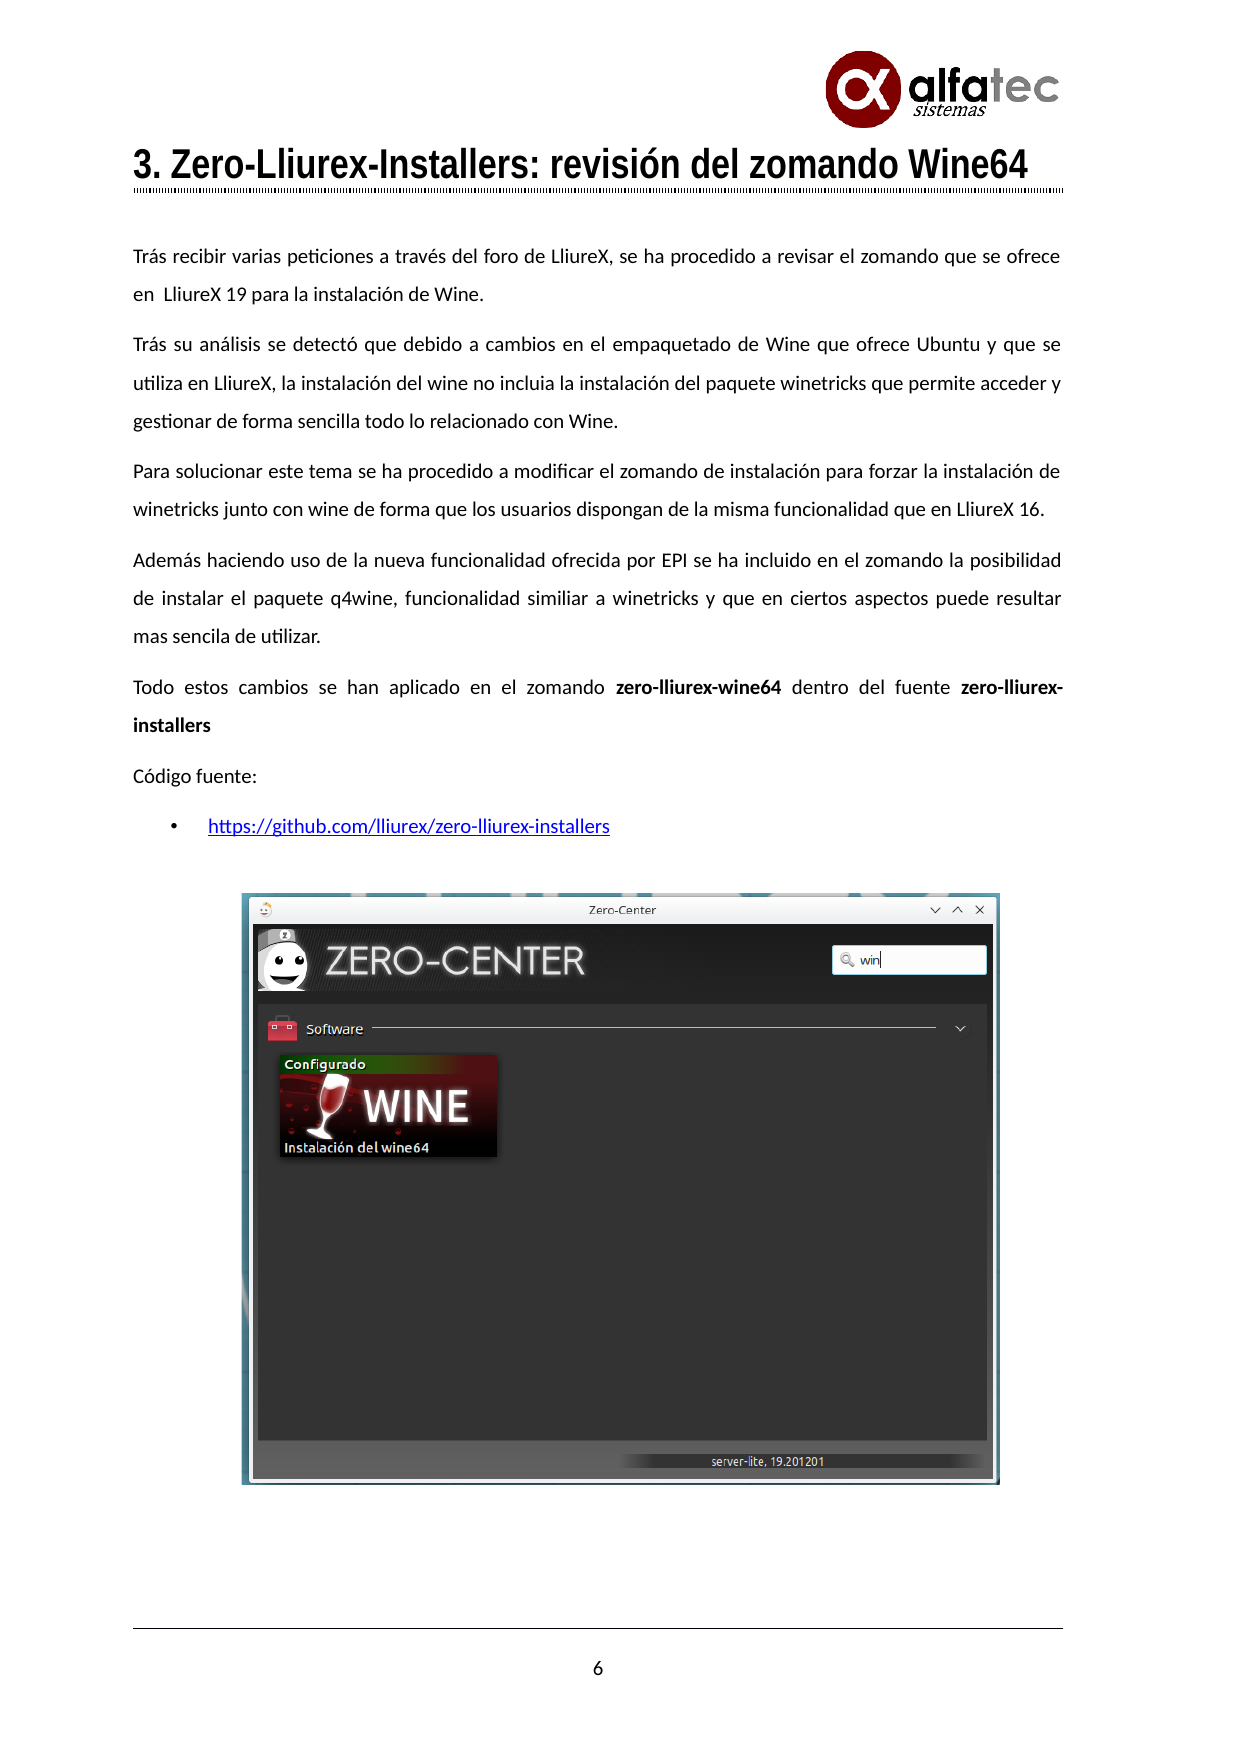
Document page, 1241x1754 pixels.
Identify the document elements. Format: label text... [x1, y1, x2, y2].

picture [825, 51, 1061, 128]
subtitle Zero-Lliurex-Installers: revisión del zomando Wine64 [133, 148, 1063, 193]
text Todo estos cambios se han aplicado en el zomando zero-lliurex-wine64 dentro del fuente zero-lliurex-installers [133, 674, 1063, 738]
text Para solucionar este tema se ha procedido a modificar el zomando de instalación para forzar la instalación de winetricks junto con wine de forma que los usuarios dispongan de la misma funcionalidad que en LliureX 16. [133, 458, 1063, 522]
picture [248, 893, 909, 1485]
list https://github.com/lliurex/zero-lliurex-installers [170, 813, 1063, 839]
text Trás su análisis se detectó que debido a cambios en el empaquetado de Wine que ofrece Ubuntu y que se utiliza en LliureX, la instalación del wine no incluia la instalación del paquete winetricks que permite acceder y gestionar de forma sencilla todo lo relacionado con Wine. [133, 332, 1063, 433]
text Trás recibir varias peticiones a través del foro de LliureX, se ha procedido a revisar el zomando que se ofrece en LliureX 19 para la instalación de Wine. [133, 243, 1063, 306]
text Código fuente: [133, 763, 1063, 788]
text Además haciendo uso de la nueva funcionalidad ofrecida por EPI se ha incluido en el zomando la posibilidad de instalar el paquete q4wine, funcionalidad similiar a winetricks y que en ciertos aspectos puede resultar mas sencila de utilizar. [133, 547, 1063, 649]
